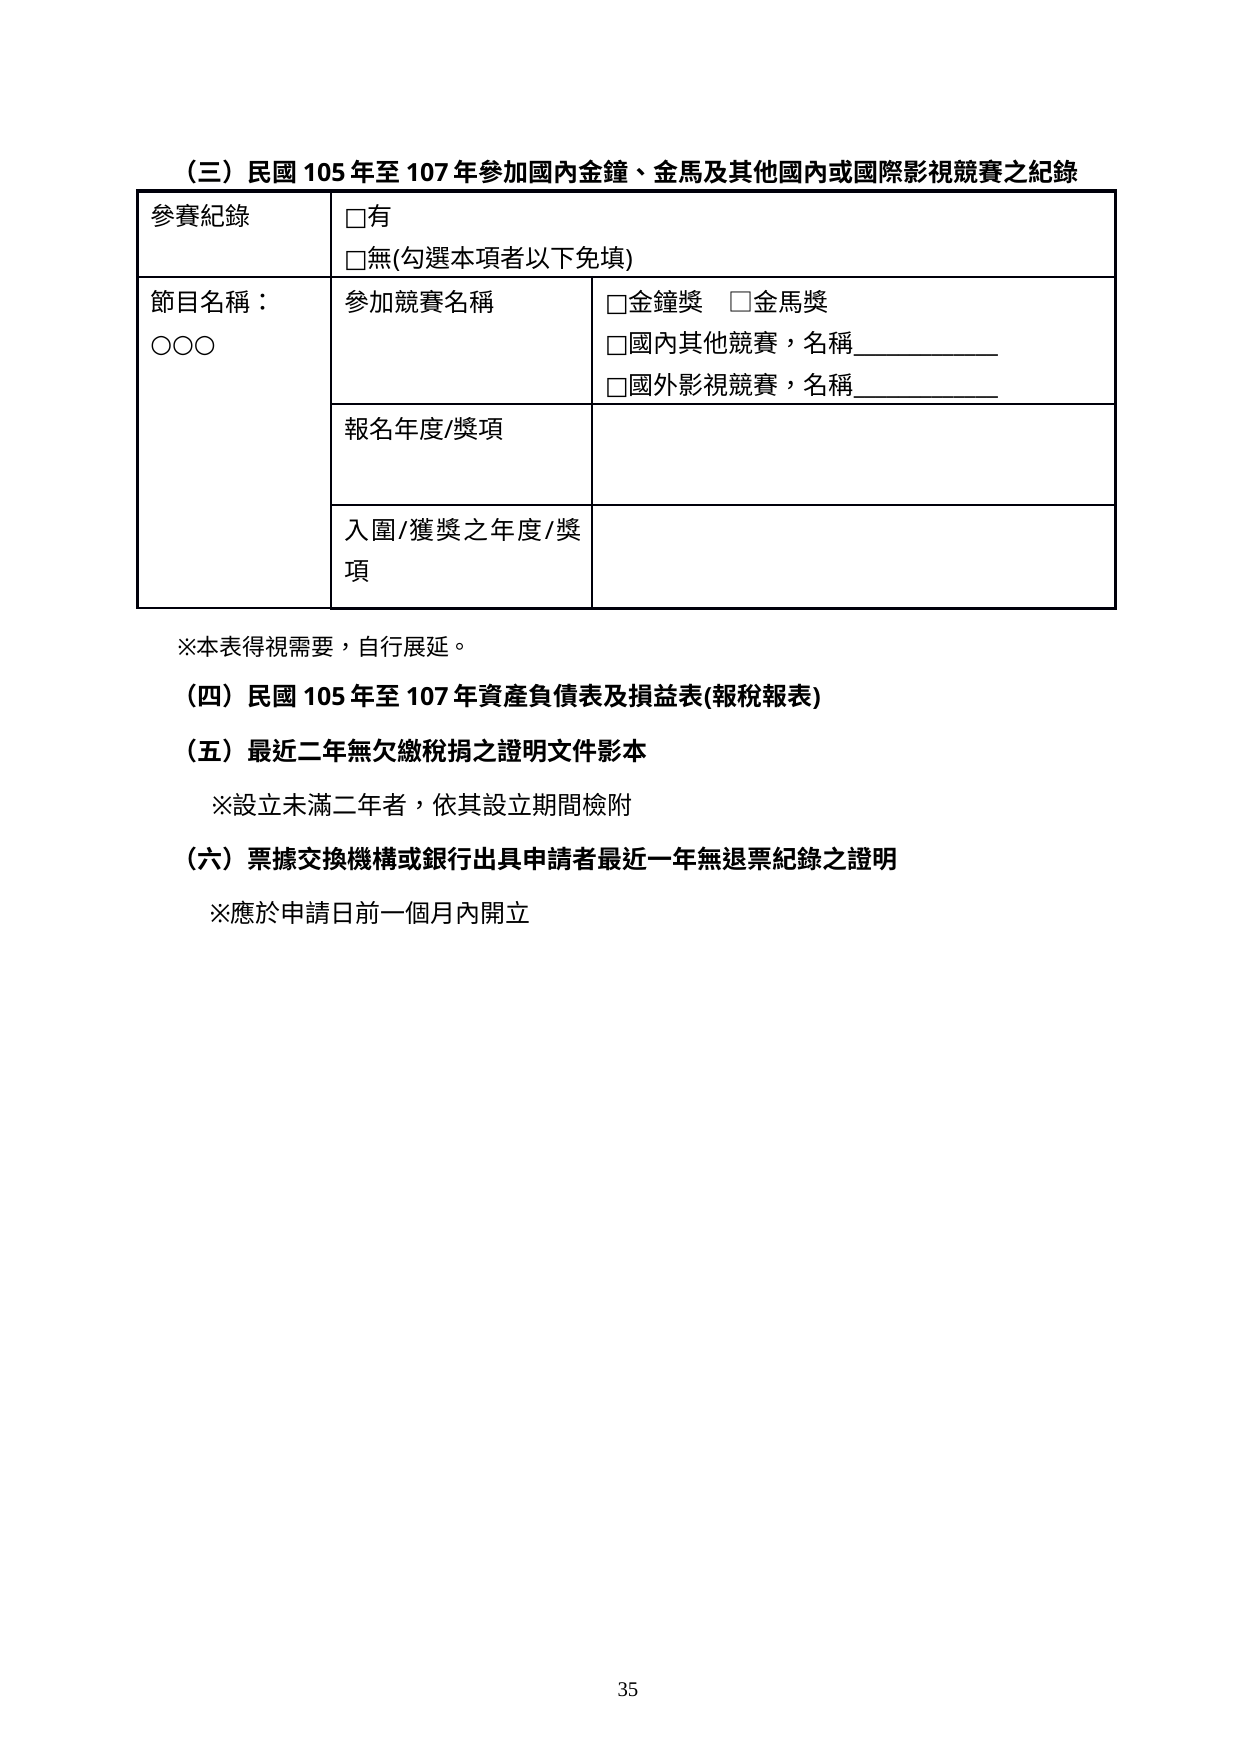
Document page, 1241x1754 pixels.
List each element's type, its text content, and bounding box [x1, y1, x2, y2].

table_cell 參加競賽名稱 [332, 278, 591, 403]
table_header 參賽紀錄 [139, 193, 330, 276]
table_cell 節目名稱： ○○○ [139, 278, 330, 607]
table_cell 報名年度/獎項 [332, 405, 591, 504]
text （四）民國105年至107年資產負債表及損益表(報稅報表) [173, 662, 1107, 717]
table_cell [593, 506, 1114, 607]
table_cell □金鐘獎 □金馬獎 □國內其他競賽，名稱_____________ □國外影視競賽，名稱_____________ [593, 278, 1114, 403]
text （五）最近二年無欠繳稅捐之證明文件影本 [173, 717, 1107, 771]
text ※設立未滿二年者，依其設立期間檢附 [173, 771, 1107, 825]
text （三）民國105年至107年參加國內金鐘、金馬及其他國內或國際影視競賽之紀錄 [173, 148, 1107, 189]
table_header □有 □無(勾選本項者以下免填) [332, 193, 1114, 276]
text （六）票據交換機構或銀行出具申請者最近一年無退票紀錄之證明 [173, 825, 1107, 879]
table_cell 入圍/獲獎之年度/獎項 [332, 506, 591, 607]
table_cell [593, 405, 1114, 504]
text ※應於申請日前一個月內開立 [173, 879, 1107, 933]
text ※本表得視需要，自行展延。 [148, 629, 1107, 662]
